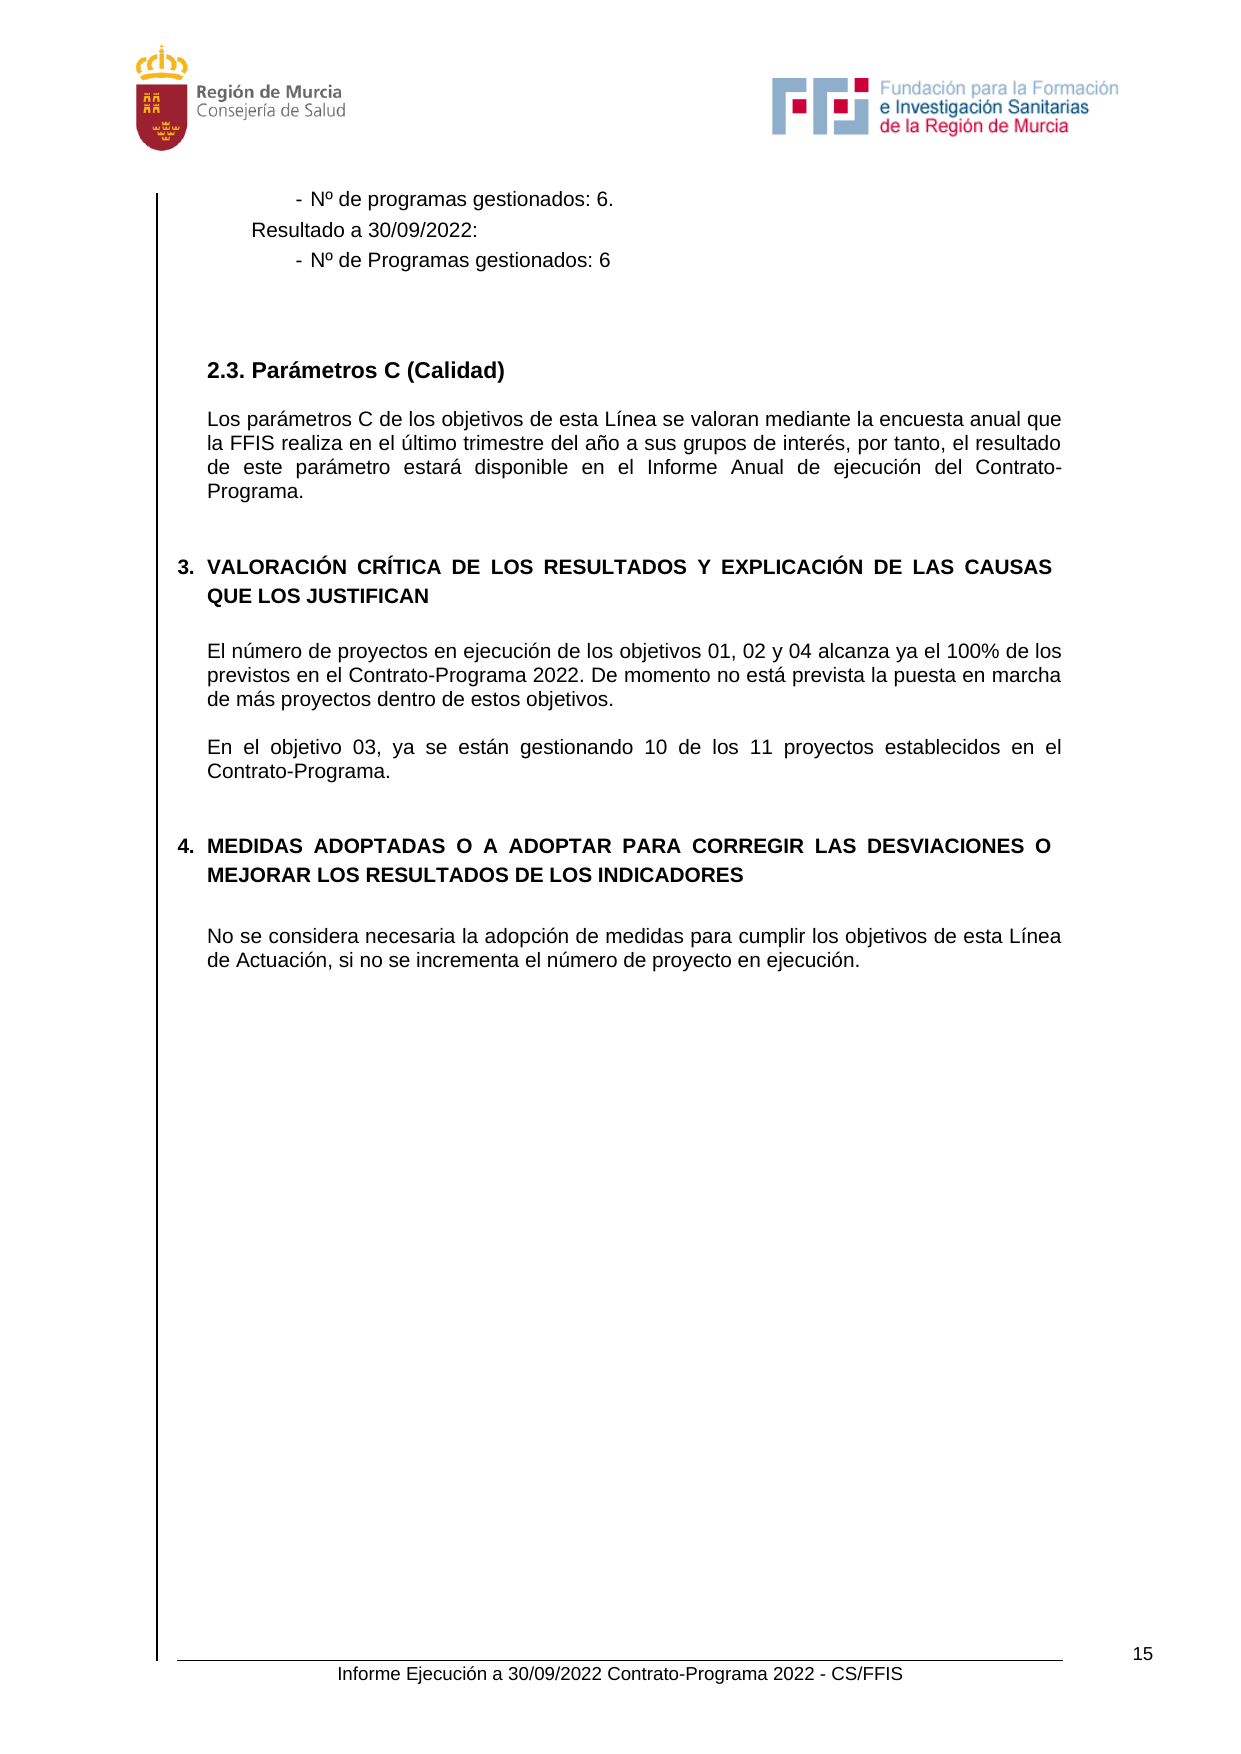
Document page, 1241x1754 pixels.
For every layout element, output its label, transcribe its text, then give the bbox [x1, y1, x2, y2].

text En el objetivo 03, ya se están gestionando 10 de los 11 proyectos establecidos en el Contrato-Programa. [207, 734, 1063, 782]
text 2.3. Parámetros C (Calidad) [207, 357, 1063, 383]
text Resultado a 30/09/2022: [251, 217, 1063, 241]
text El número de proyectos en ejecución de los objetivos 01, 02 y 04 alcanza ya el 100% de los previstos en el Contrato-Programa 2022. De momento no está prevista la puesta en marcha de más proyectos dentro de estos objetivos. [207, 639, 1063, 711]
list Nº de Programas gestionados: 6 [295, 248, 1063, 272]
text Los parámetros C de los objetivos de esta Línea se valoran mediante la encuesta anual que la FFIS realiza en el último trimestre del año a sus grupos de interés, por tanto, el resultado de este parámetro estará disponible en el Informe Anual de ejecución del Contrato-Programa. [207, 407, 1063, 503]
text No se considera necesaria la adopción de medidas para cumplir los objetivos de esta Línea de Actuación, si no se incrementa el número de proyecto en ejecución. [207, 924, 1063, 972]
text 3. VALORACIÓN CRÍTICA DE LOS RESULTADOS Y EXPLICACIÓN DE LAS CAUSAS QUE LOS JUSTIFICAN [177, 551, 1063, 608]
text 4. MEDIDAS ADOPTADAS O A ADOPTAR PARA CORREGIR LAS DESVIACIONES O MEJORAR LOS RESULTADOS DE LOS INDICADORES [177, 830, 1063, 888]
list Nº de programas gestionados: 6. [295, 187, 1063, 211]
